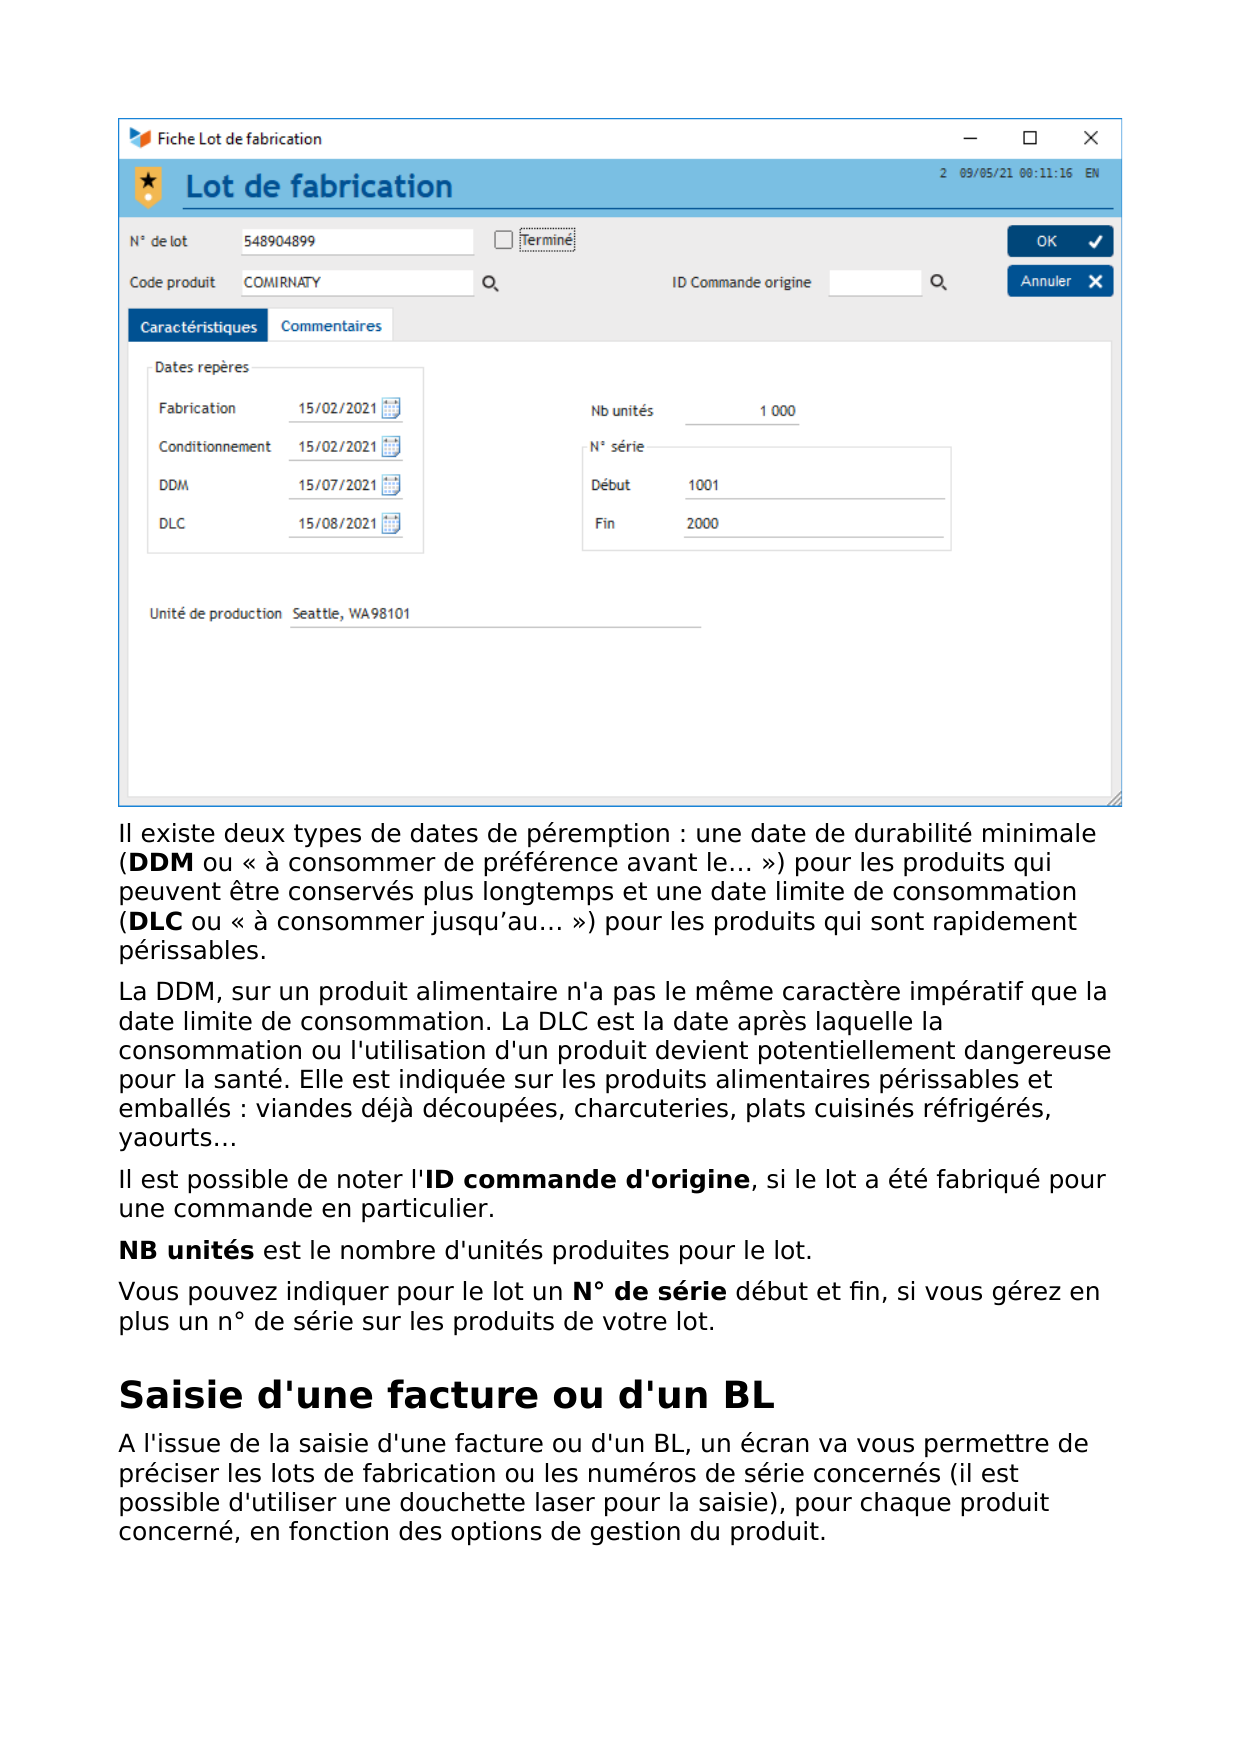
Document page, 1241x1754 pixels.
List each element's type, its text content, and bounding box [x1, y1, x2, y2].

picture [118, 118, 1123, 807]
text Il existe deux types de dates de péremption : une date de durabilité minimale (DDM ou « à consommer de préférence avant le… ») pour les produits qui peuvent être conservés plus longtemps et une date limite de consommation (DLC ou « à consommer jusqu’au… ») pour les produits qui sont rapidement périssables. [118, 819, 1122, 965]
subtitle Saisie d'une facture ou d'un BL [118, 1373, 1122, 1417]
text La DDM, sur un produit alimentaire n'a pas le même caractère impératif que la date limite de consommation. La DLC est la date après laquelle la consommation ou l'utilisation d'un produit devient potentiellement dangereuse pour la santé. Elle est indiquée sur les produits alimentaires périssables et emballés : viandes déjà découpées, charcuteries, plats cuisinés réfrigérés, yaourts… [118, 978, 1122, 1153]
text A l'issue de la saisie d'une facture ou d'un BL, un écran va vous permettre de préciser les lots de fabrication ou les numéros de série concernés (il est possible d'utiliser une douchette laser pour la saisie), pour chaque produit concerné, en fonction des options de gestion du produit. [118, 1429, 1122, 1546]
text NB unités est le nombre d'unités produites pour le lot. [118, 1236, 1122, 1265]
text Il est possible de noter l'ID commande d'origine, si le lot a été fabriqué pour une commande en particulier. [118, 1165, 1122, 1223]
text Vous pouvez indiquer pour le lot un N° de série début et fin, si vous gérez en plus un n° de série sur les produits de votre lot. [118, 1278, 1122, 1336]
